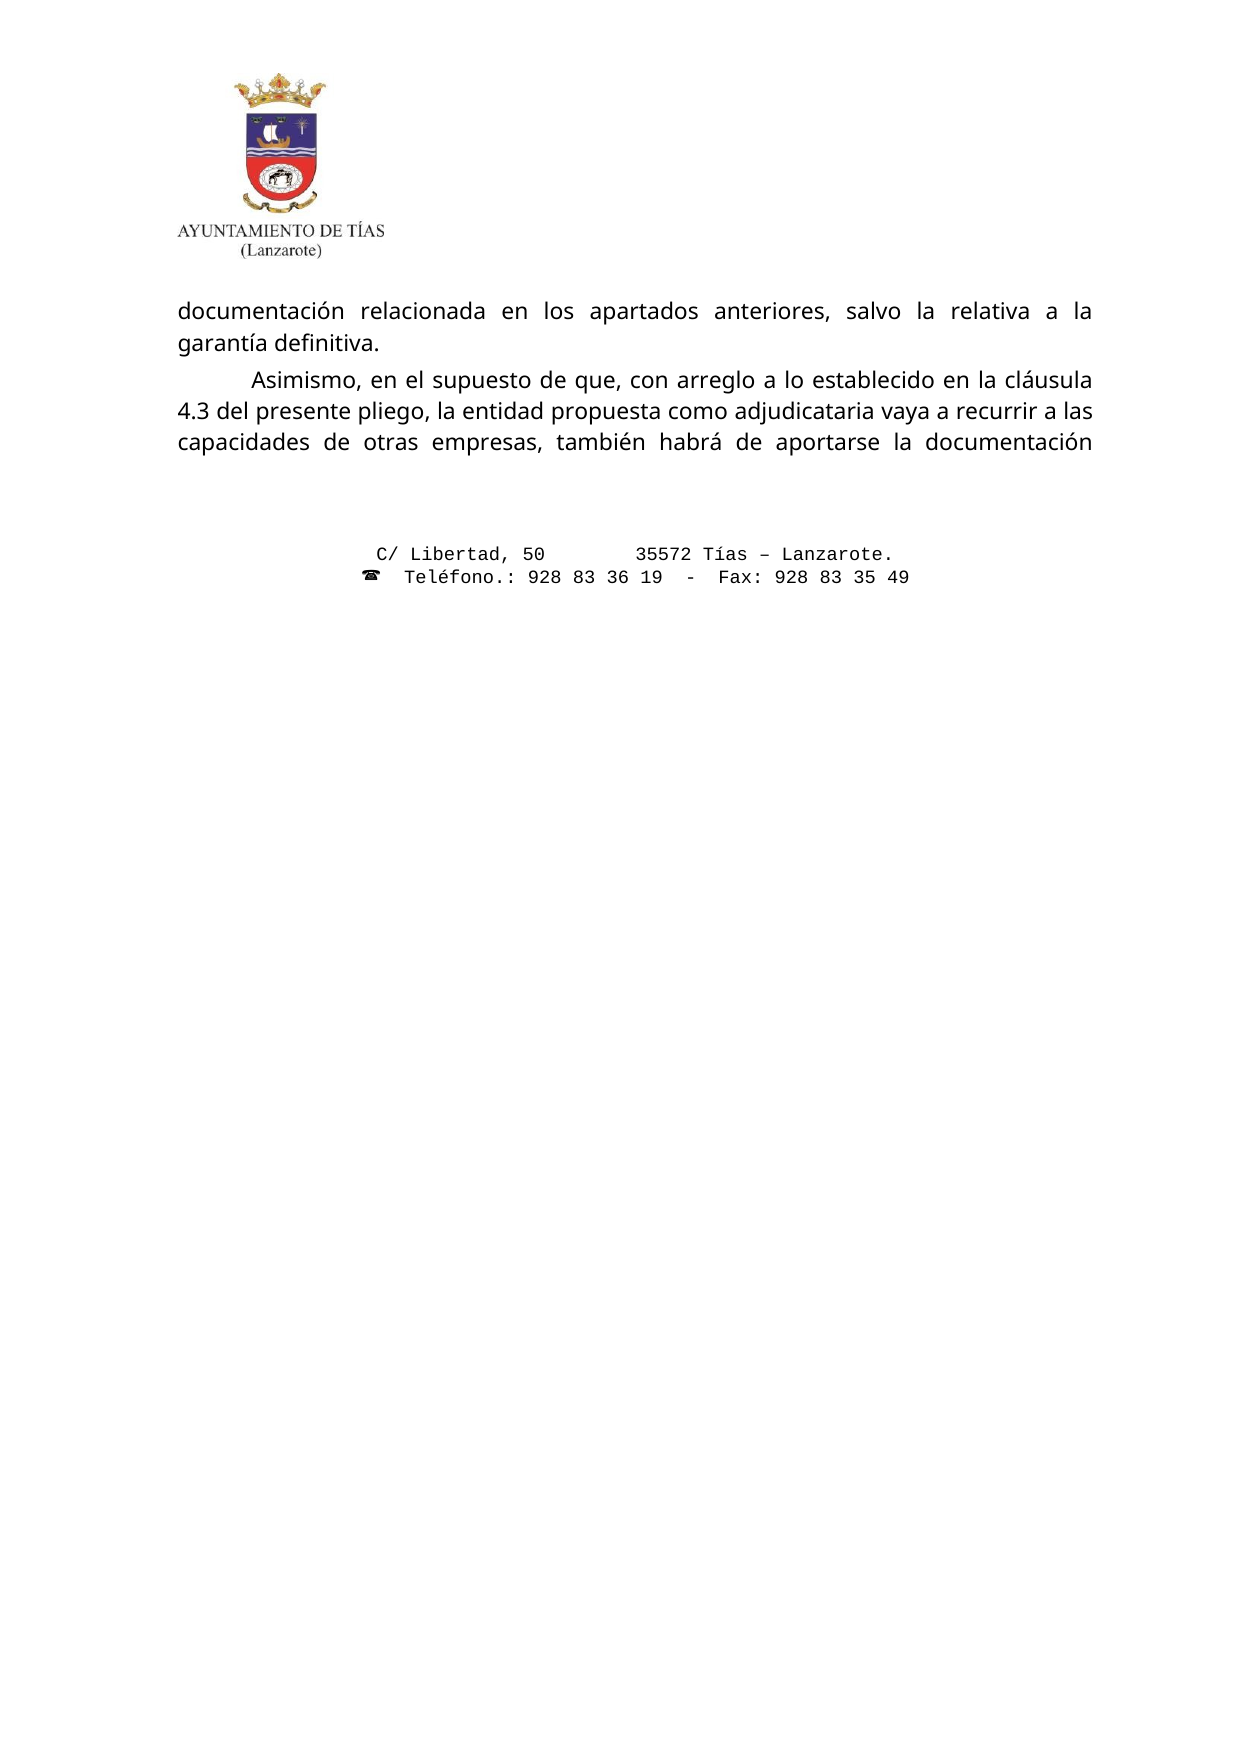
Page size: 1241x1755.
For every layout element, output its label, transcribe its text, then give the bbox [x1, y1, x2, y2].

text C/ Libertad, 50 35572 Tías – Lanzarote. [163, 544, 1107, 566]
text  Teléfono.: 928 83 36 19 - Fax: 928 83 35 49 [163, 566, 1107, 589]
